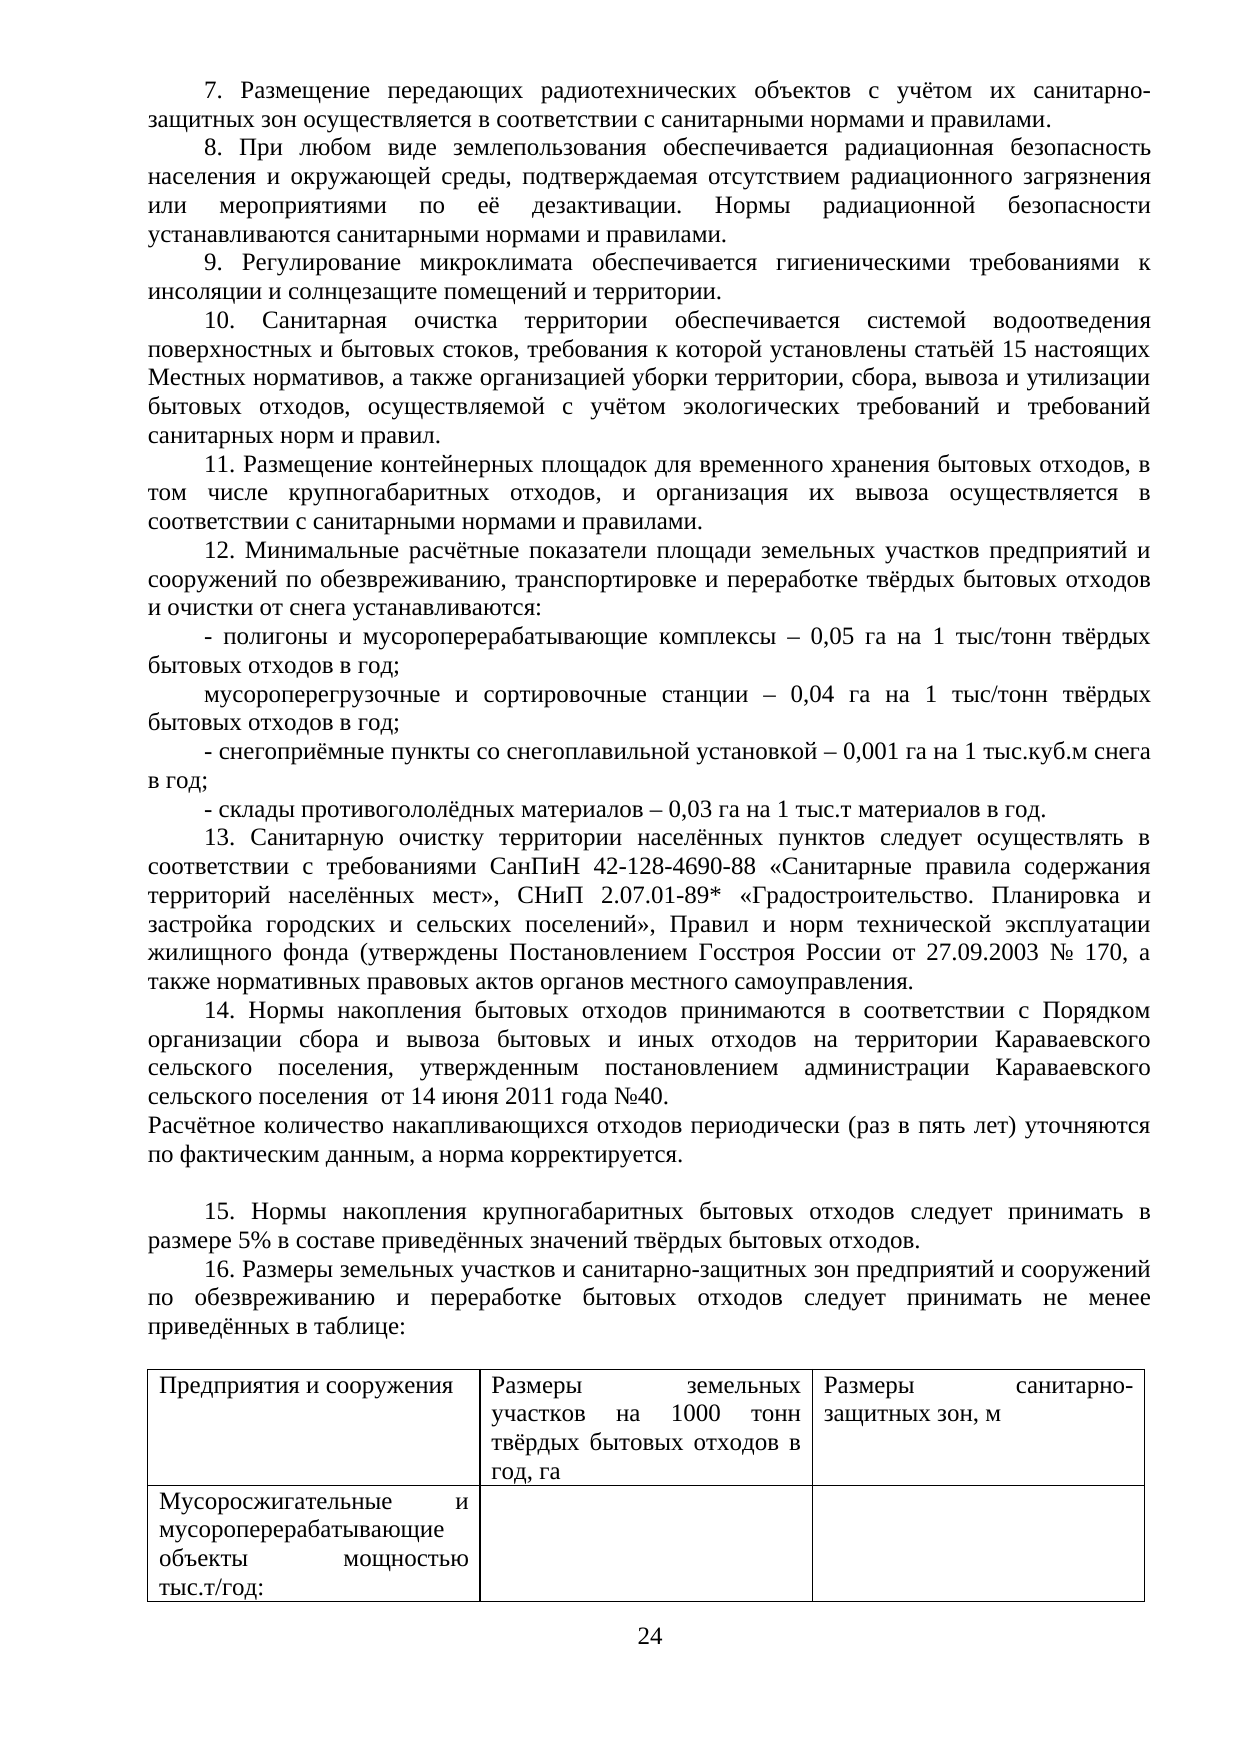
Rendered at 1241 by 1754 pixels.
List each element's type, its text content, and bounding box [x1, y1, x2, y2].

text 13. Санитарную очистку территории населённых пунктов следует осуществлять в соответствии с требованиями СанПиН 42-128-4690-88 «Санитарные правила содержания территорий населённых мест», СНиП 2.07.01-89* «Градостроительство. Планировка и застройка городских и сельских поселений», Правил и норм технической эксплуатации жилищного фонда (утверждены Постановлением Госстроя России от 27.09.2003 № 170, а также нормативных правовых актов органов местного самоуправления. [148, 822, 1152, 995]
text 11. Размещение контейнерных площадок для временного хранения бытовых отходов, в том числе крупногабаритных отходов, и организация их вывоза осуществляется в соответствии с санитарными нормами и правилами. [148, 449, 1152, 535]
text - склады противогололёдных материалов – 0,03 га на 1 тыс.т материалов в год. [148, 794, 1152, 822]
table_header Размеры санитарно-защитных зон, м [813, 1370, 1144, 1485]
text 9. Регулирование микроклимата обеспечивается гигиеническими требованиями к инсоляции и солнцезащите помещений и территории. [148, 247, 1152, 305]
text - полигоны и мусороперерабатывающие комплексы – 0,05 га на 1 тыс/тонн твёрдых бытовых отходов в год; [148, 621, 1152, 679]
text - снегоприёмные пункты со снегоплавильной установкой – 0,001 га на 1 тыс.куб.м снега в год; [148, 736, 1152, 794]
table_header Предприятия и сооружения [148, 1370, 479, 1485]
text мусороперегрузочные и сортировочные станции – 0,04 га на 1 тыс/тонн твёрдых бытовых отходов в год; [148, 679, 1152, 736]
text Расчётное количество накапливающихся отходов периодически (раз в пять лет) уточняются по фактическим данным, а норма корректируется. [148, 1110, 1152, 1167]
table_cell Мусоросжигательные и мусороперерабатывающие объекты мощностью тыс.т/год: [148, 1486, 479, 1601]
text 16. Размеры земельных участков и санитарно-защитных зон предприятий и сооружений по обезвреживанию и переработке бытовых отходов следует принимать не менее приведённых в таблице: [148, 1254, 1152, 1340]
table_cell [481, 1486, 812, 1601]
table_cell [813, 1486, 1144, 1601]
text 10. Санитарная очистка территории обеспечивается системой водоотведения поверхностных и бытовых стоков, требования к которой установлены статьёй 15 настоящих Местных нормативов, а также организацией уборки территории, сбора, вывоза и утилизации бытовых отходов, осуществляемой с учётом экологических требований и требований санитарных норм и правил. [148, 305, 1152, 449]
text 7. Размещение передающих радиотехнических объектов с учётом их санитарно-защитных зон осуществляется в соответствии с санитарными нормами и правилами. [148, 75, 1152, 132]
text 8. При любом виде землепользования обеспечивается радиационная безопасность населения и окружающей среды, подтверждаемая отсутствием радиационного загрязнения или мероприятиями по её дезактивации. Нормы радиационной безопасности устанавливаются санитарными нормами и правилами. [148, 132, 1152, 247]
table_header Размеры земельных участков на 1000 тонн твёрдых бытовых отходов в год, га [481, 1370, 812, 1485]
text 14. Нормы накопления бытовых отходов принимаются в соответствии с Порядком организации сбора и вывоза бытовых и иных отходов на территории Караваевского сельского поселения, утвержденным постановлением администрации Караваевского сельского поселения от 14 июня 2011 года №40. [148, 995, 1152, 1110]
text 15. Нормы накопления крупногабаритных бытовых отходов следует принимать в размере 5% в составе приведённых значений твёрдых бытовых отходов. [148, 1196, 1152, 1254]
text 12. Минимальные расчётные показатели площади земельных участков предприятий и сооружений по обезвреживанию, транспортировке и переработке твёрдых бытовых отходов и очистки от снега устанавливаются: [148, 535, 1152, 621]
